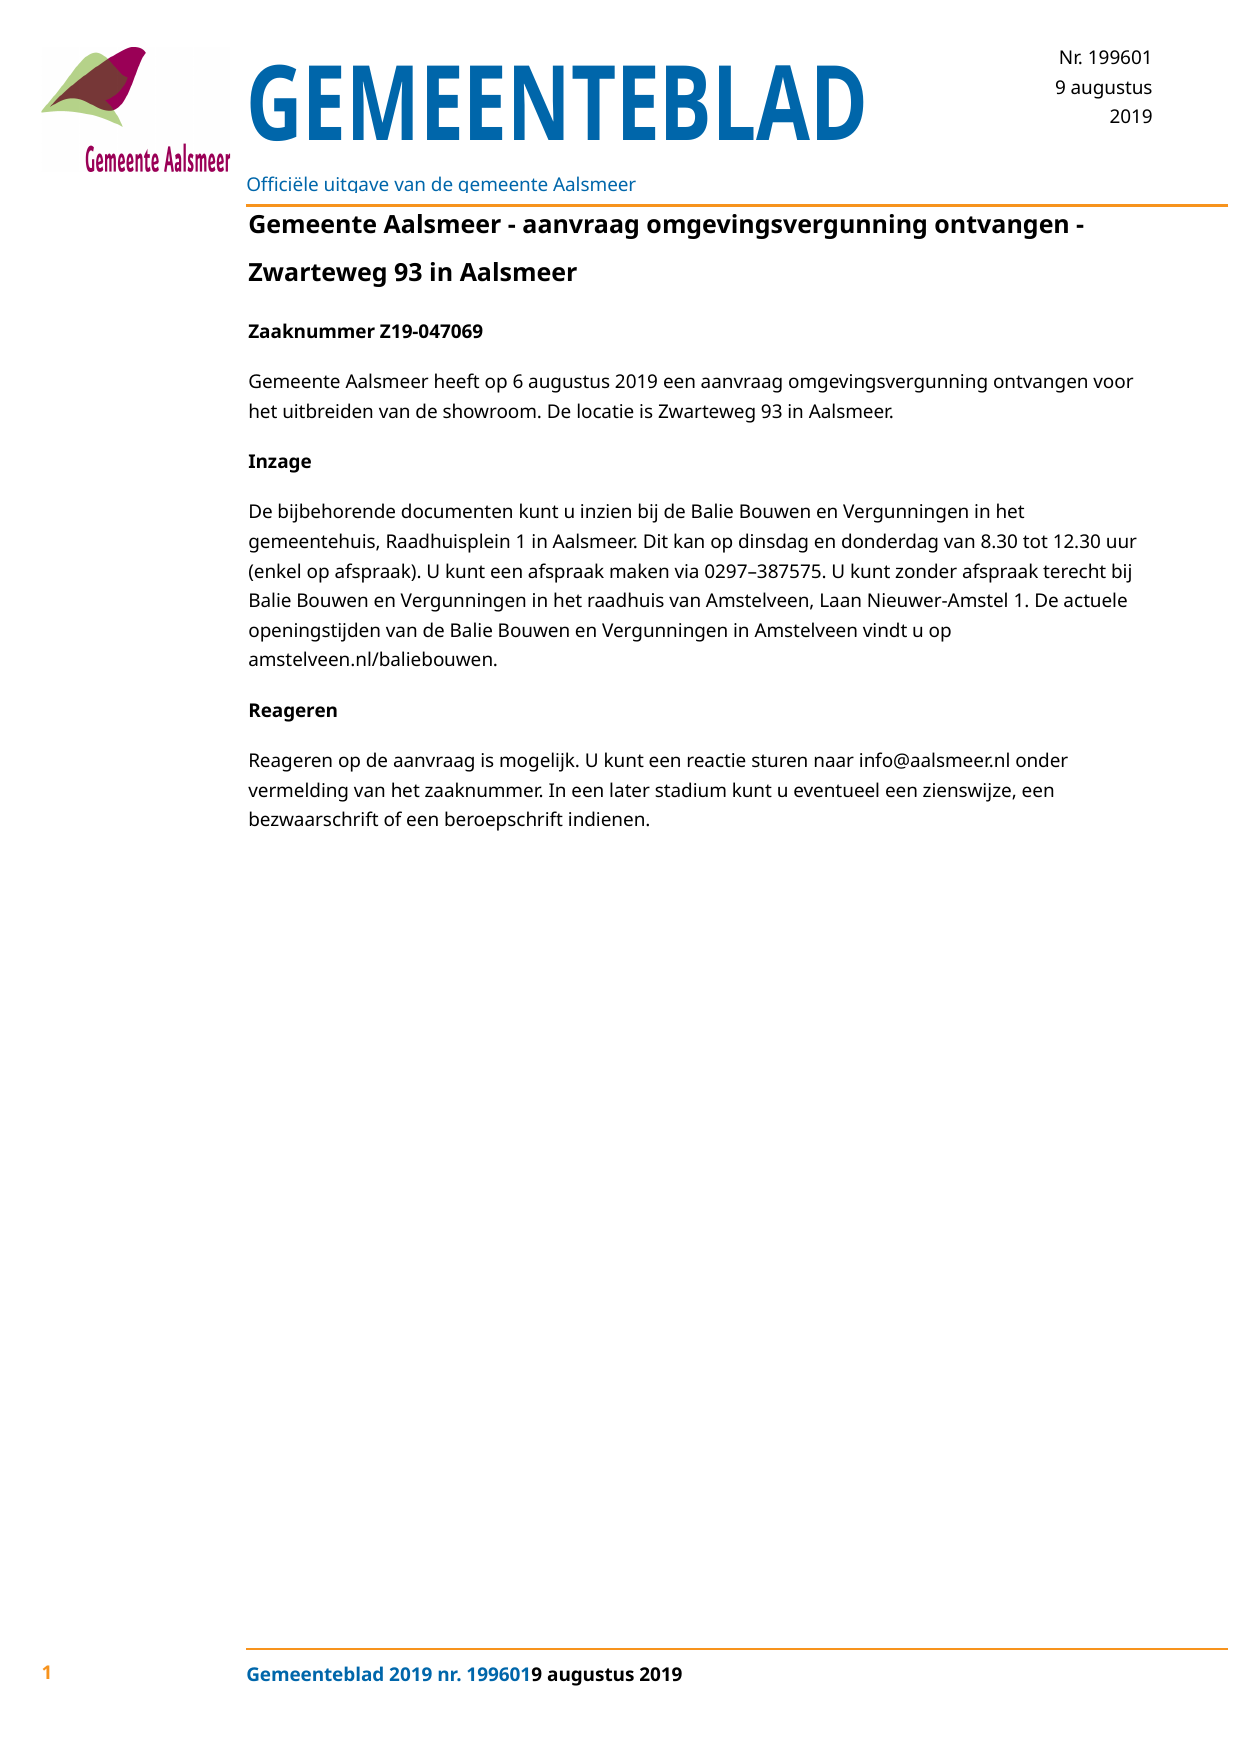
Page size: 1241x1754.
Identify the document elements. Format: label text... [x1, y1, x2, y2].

picture [41, 47, 231, 172]
text Inzage [248, 448, 1152, 474]
text Gemeente Aalsmeer - aanvraag omgevingsvergunning ontvangen - Zwarteweg 93 in Aalsmeer [248, 207, 1152, 288]
text Zaaknummer Z19-047069 [248, 318, 1152, 344]
text Reageren [248, 697, 1152, 723]
text Gemeente Aalsmeer heeft op 6 augustus 2019 een aanvraag omgevingsvergunning ontvangen voor het uitbreiden van de showroom. De locatie is Zwarteweg 93 in Aalsmeer. [248, 368, 1152, 424]
text Reageren op de aanvraag is mogelijk. U kunt een reactie sturen naar info@aalsmeer.nl onder vermelding van het zaaknummer. In een later stadium kunt u eventueel een zienswijze, een bezwaarschrift of een beroepschrift indienen. [248, 747, 1152, 832]
text De bijbehorende documenten kunt u inzien bij de Balie Bouwen en Vergunningen in het gemeentehuis, Raadhuisplein 1 in Aalsmeer. Dit kan op dinsdag en donderdag van 8.30 tot 12.30 uur (enkel op afspraak). U kunt een afspraak maken via 0297–387575. U kunt zonder afspraak terecht bij Balie Bouwen en Vergunningen in het raadhuis van Amstelveen, Laan Nieuwer-Amstel 1. De actuele openingstijden van de Balie Bouwen en Vergunningen in Amstelveen vindt u op amstelveen.nl/baliebouwen. [248, 499, 1152, 672]
